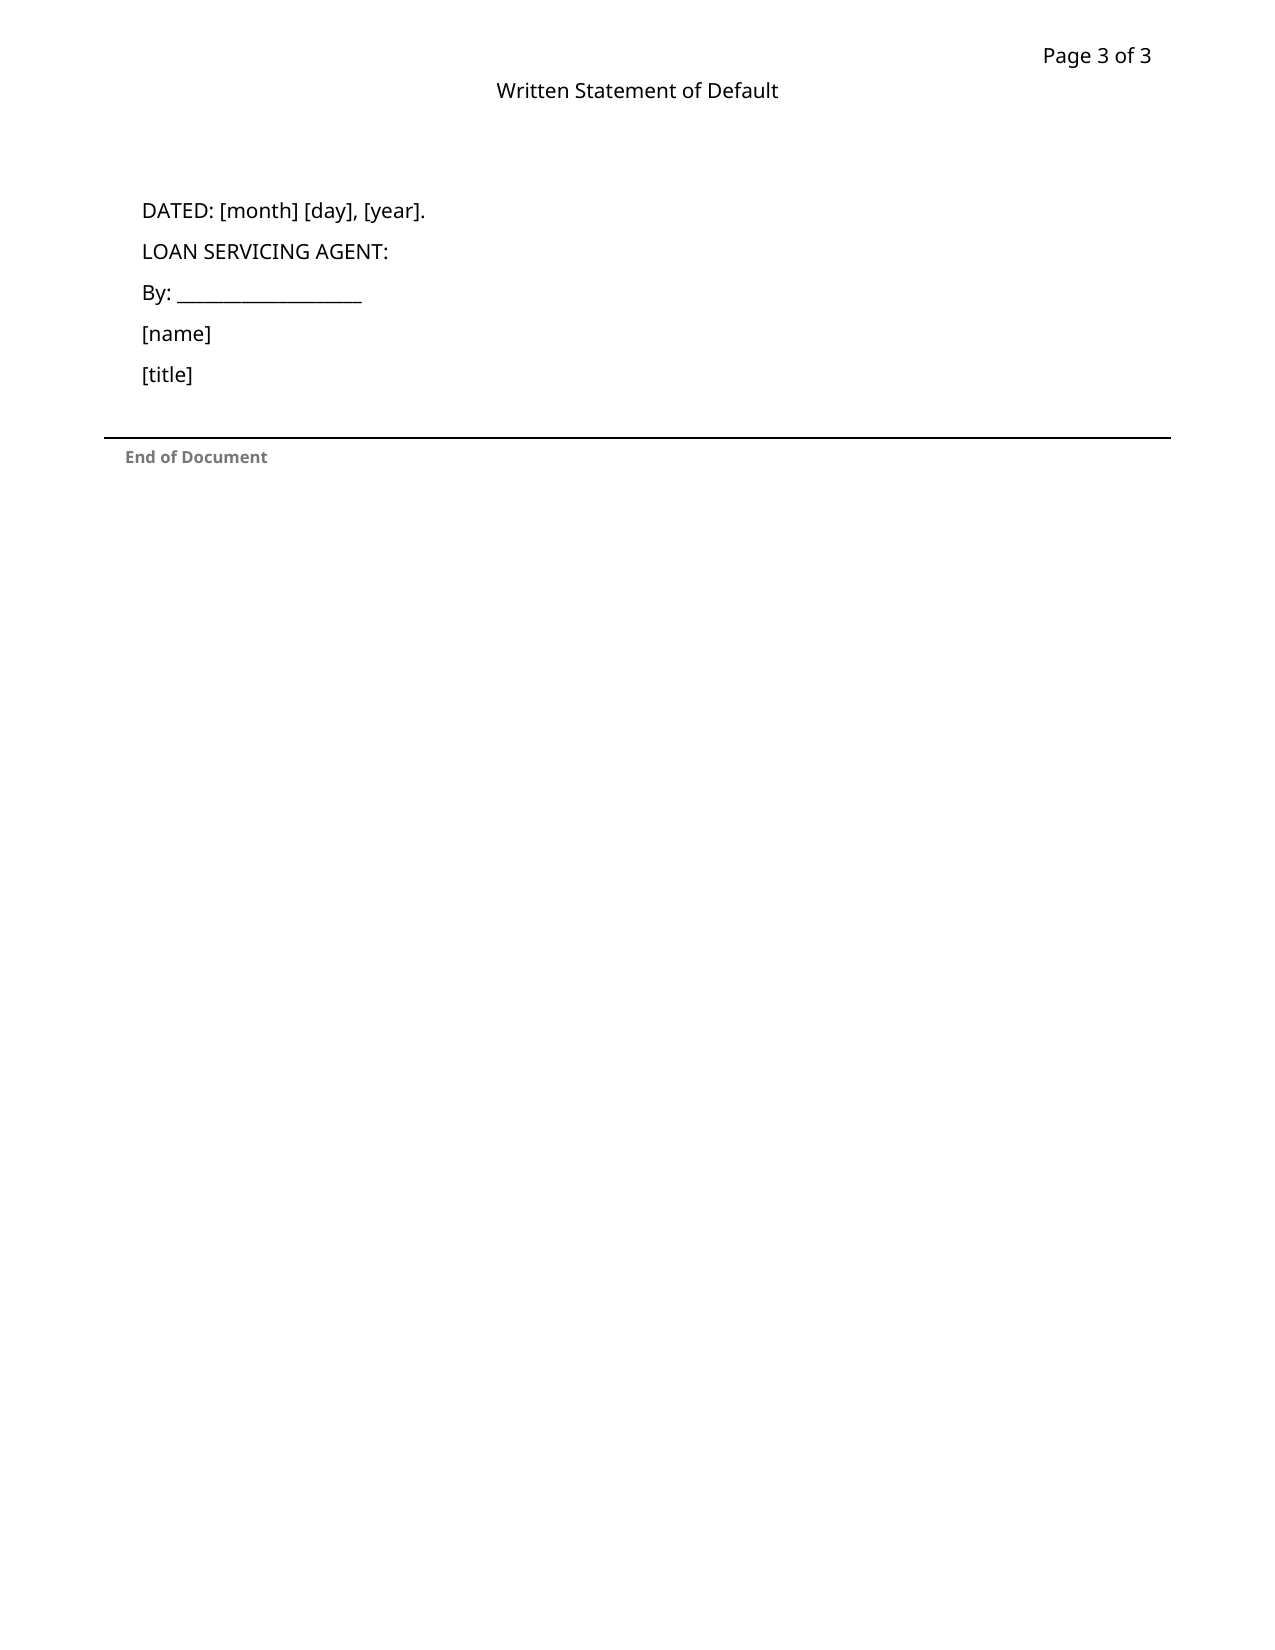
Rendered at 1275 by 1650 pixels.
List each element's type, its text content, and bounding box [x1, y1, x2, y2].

text By: ____________________ [142, 278, 1171, 306]
text [name] [142, 319, 1171, 347]
text [title] [142, 360, 1171, 388]
text LOAN SERVICING AGENT: [142, 237, 1171, 265]
text End of Document [125, 439, 1171, 468]
text DATED: [month] [day], [year]. [142, 196, 1171, 224]
text [125, 417, 1171, 437]
